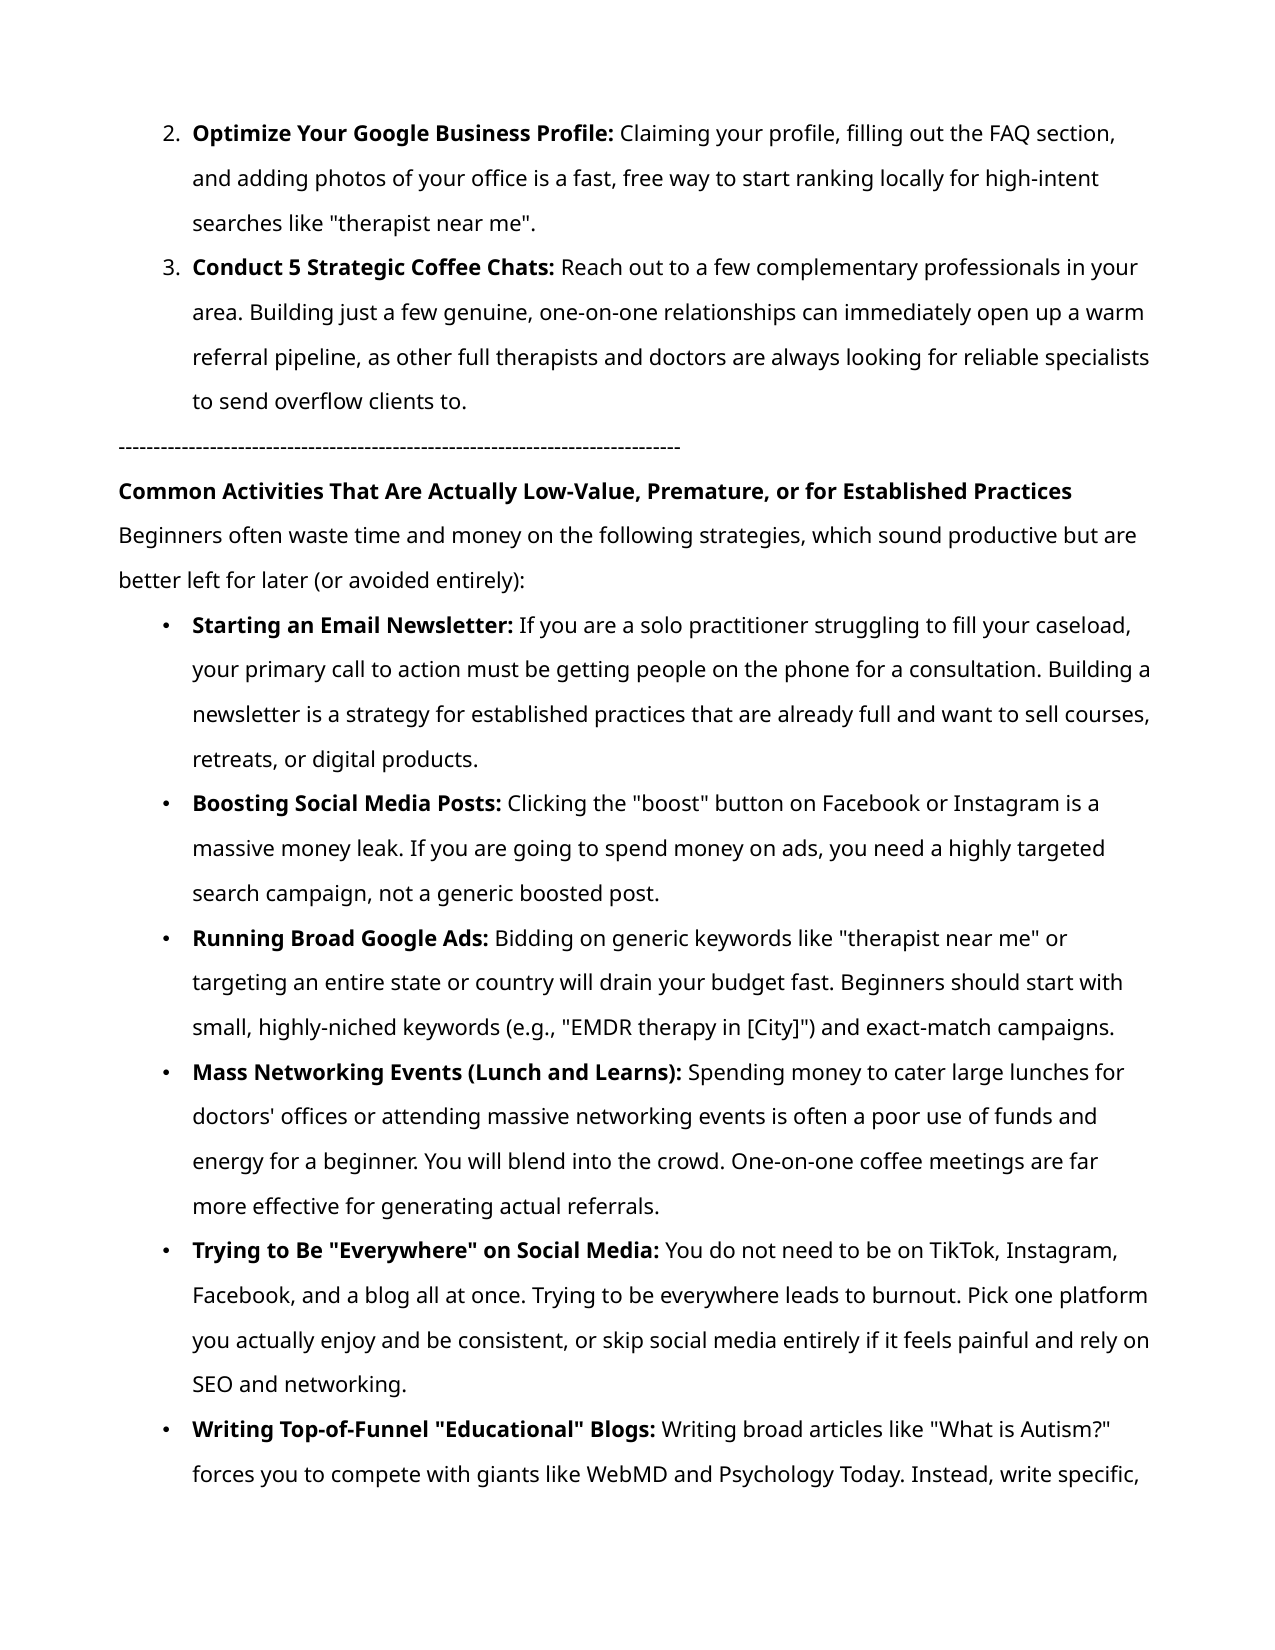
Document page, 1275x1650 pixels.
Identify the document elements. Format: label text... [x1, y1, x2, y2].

list Conduct 5 Strategic Coffee Chats: Reach out to a few complementary professionals in your area. Building just a few genuine, one-on-one relationships can immediately open up a warm referral pipeline, as other full therapists and doctors are always looking for reliable specialists to send overflow clients to. [162, 252, 1157, 416]
list Mass Networking Events (Lunch and Learns): Spending money to cater large lunches for doctors' offices or attending massive networking events is often a poor use of funds and energy for a beginner. You will blend into the crowd. One-on-one coffee meetings are far more effective for generating actual referrals. [162, 1057, 1157, 1220]
list Optimize Your Google Business Profile: Claiming your profile, filling out the FAQ section, and adding photos of your office is a fast, free way to start ranking locally for high-intent searches like "therapist near me". [162, 118, 1157, 237]
text -------------------------------------------------------------------------------- [118, 431, 1157, 461]
list Starting an Email Newsletter: If you are a solo practitioner struggling to fill your caseload, your primary call to action must be getting people on the phone for a consultation. Building a newsletter is a strategy for established practices that are already full and want to sell courses, retreats, or digital products. [162, 610, 1157, 773]
list Running Broad Google Ads: Bidding on generic keywords like "therapist near me" or targeting an entire state or country will drain your budget fast. Beginners should start with small, highly-niched keywords (e.g., "EMDR therapy in [City]") and exact-match campaigns. [162, 922, 1157, 1042]
list Trying to Be "Everywhere" on Social Media: You do not need to be on TikTok, Instagram, Facebook, and a blog all at once. Trying to be everywhere leads to burnout. Pick one platform you actually enjoy and be consistent, or skip social media entirely if it feels painful and rely on SEO and networking. [162, 1235, 1157, 1399]
text Beginners often waste time and money on the following strategies, which sound productive but are better left for later (or avoided entirely): [118, 520, 1157, 595]
list Boosting Social Media Posts: Clicking the "boost" button on Facebook or Instagram is a massive money leak. If you are going to spend money on ads, you need a highly targeted search campaign, not a generic boosted post. [162, 788, 1157, 908]
text Common Activities That Are Actually Low-Value, Premature, or for Established Practices [118, 476, 1157, 505]
list Writing Top-of-Funnel "Educational" Blogs: Writing broad articles like "What is Autism?" forces you to compete with giants like WebMD and Psychology Today. Instead, write specific, [162, 1414, 1157, 1488]
